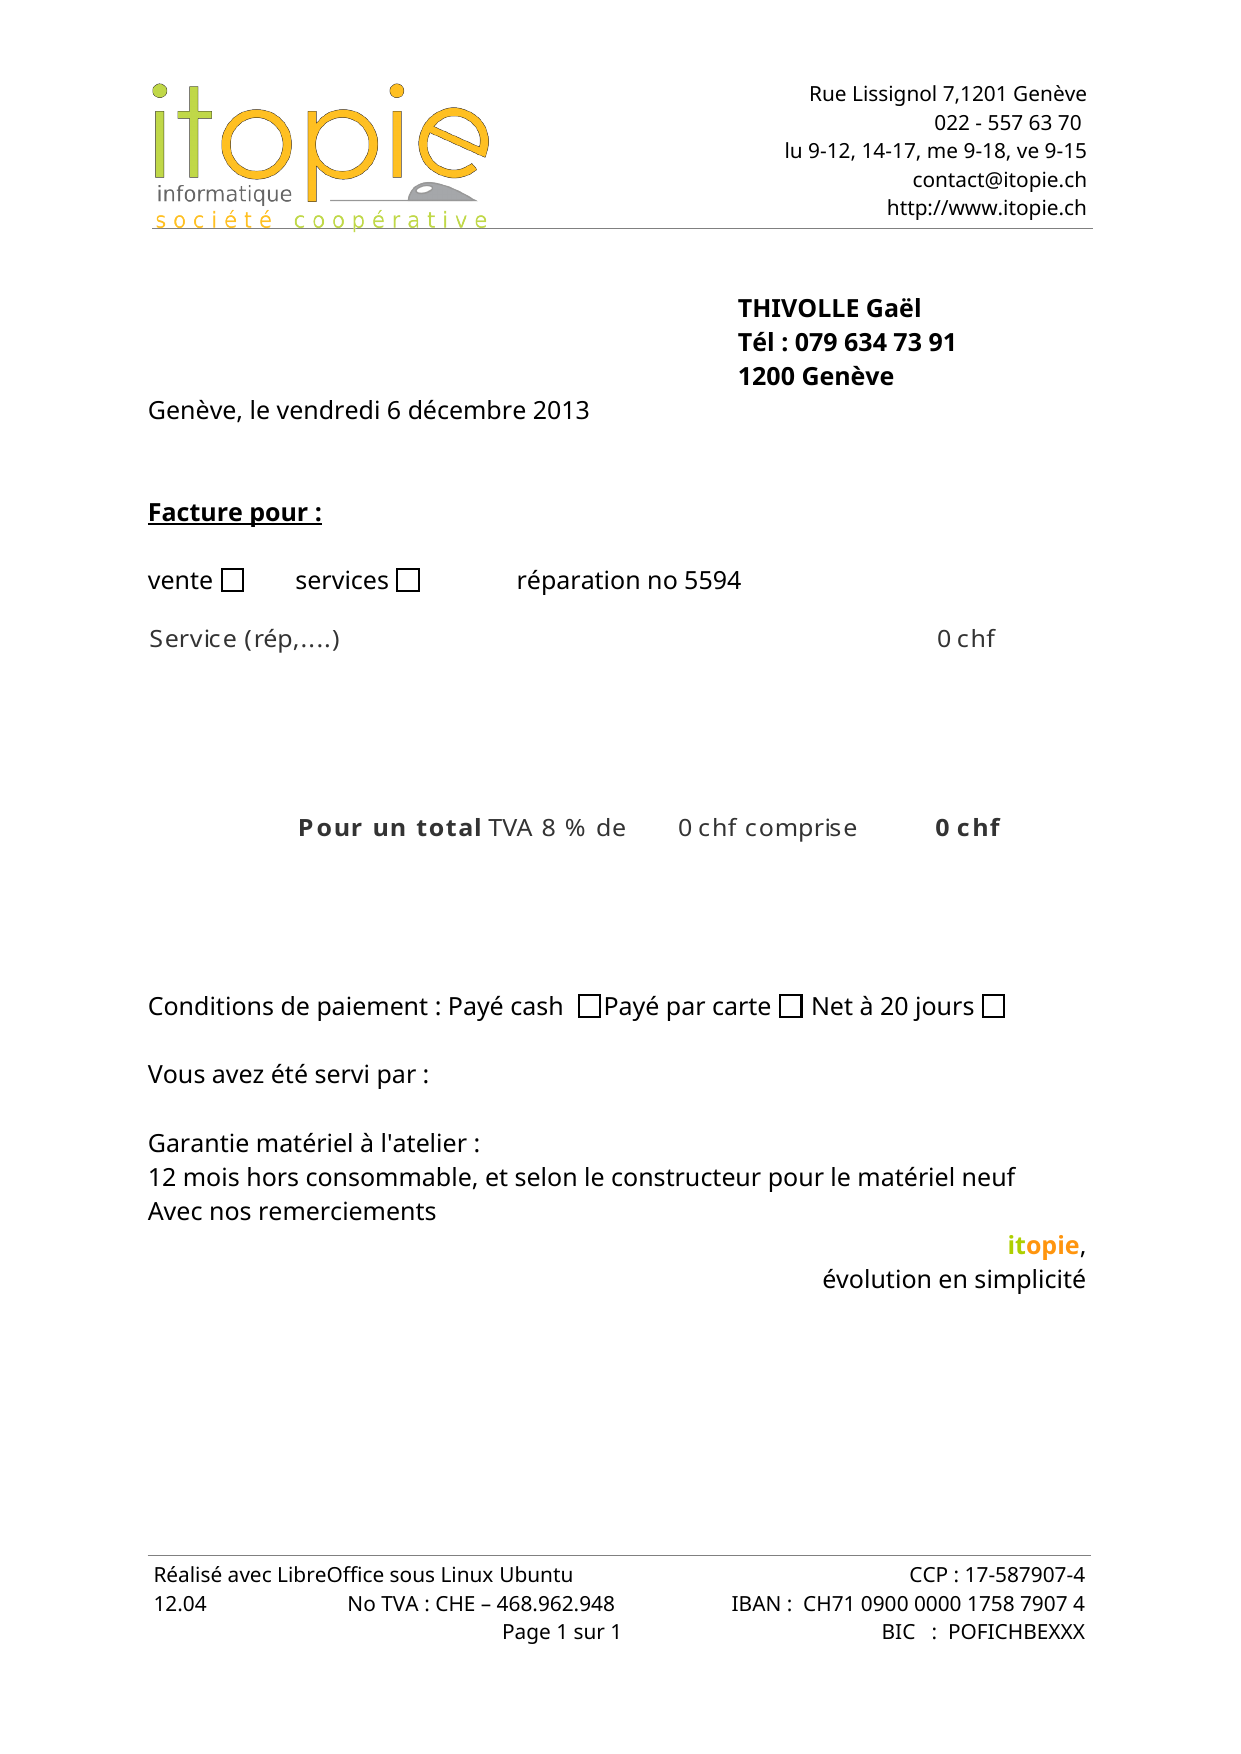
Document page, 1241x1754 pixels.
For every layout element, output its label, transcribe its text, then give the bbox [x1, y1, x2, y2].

text Avec nos remerciements [148, 1193, 1093, 1227]
picture [138, 72, 500, 244]
text évolution en simplicité [148, 1262, 1093, 1296]
text Vous avez été servi par : [148, 1057, 1093, 1091]
text vente services réparation no 5594 [148, 563, 1093, 597]
text itopie, [148, 1227, 1093, 1262]
text Conditions de paiement : Payé cash Payé par carte Net à 20 jours [148, 989, 1093, 1023]
text 12 mois hors consommable, et selon le constructeur pour le matériel neuf [148, 1159, 1093, 1193]
text Facture pour : [148, 495, 1093, 529]
text 1200 Genève [148, 358, 1093, 392]
text Genève, le vendredi 6 décembre 2013 [148, 392, 1093, 427]
text THIVOLLE Gaël [148, 290, 1093, 324]
text Tél : 079 634 73 91 [148, 324, 1093, 358]
text Garantie matériel à l'atelier : [148, 1125, 1093, 1159]
